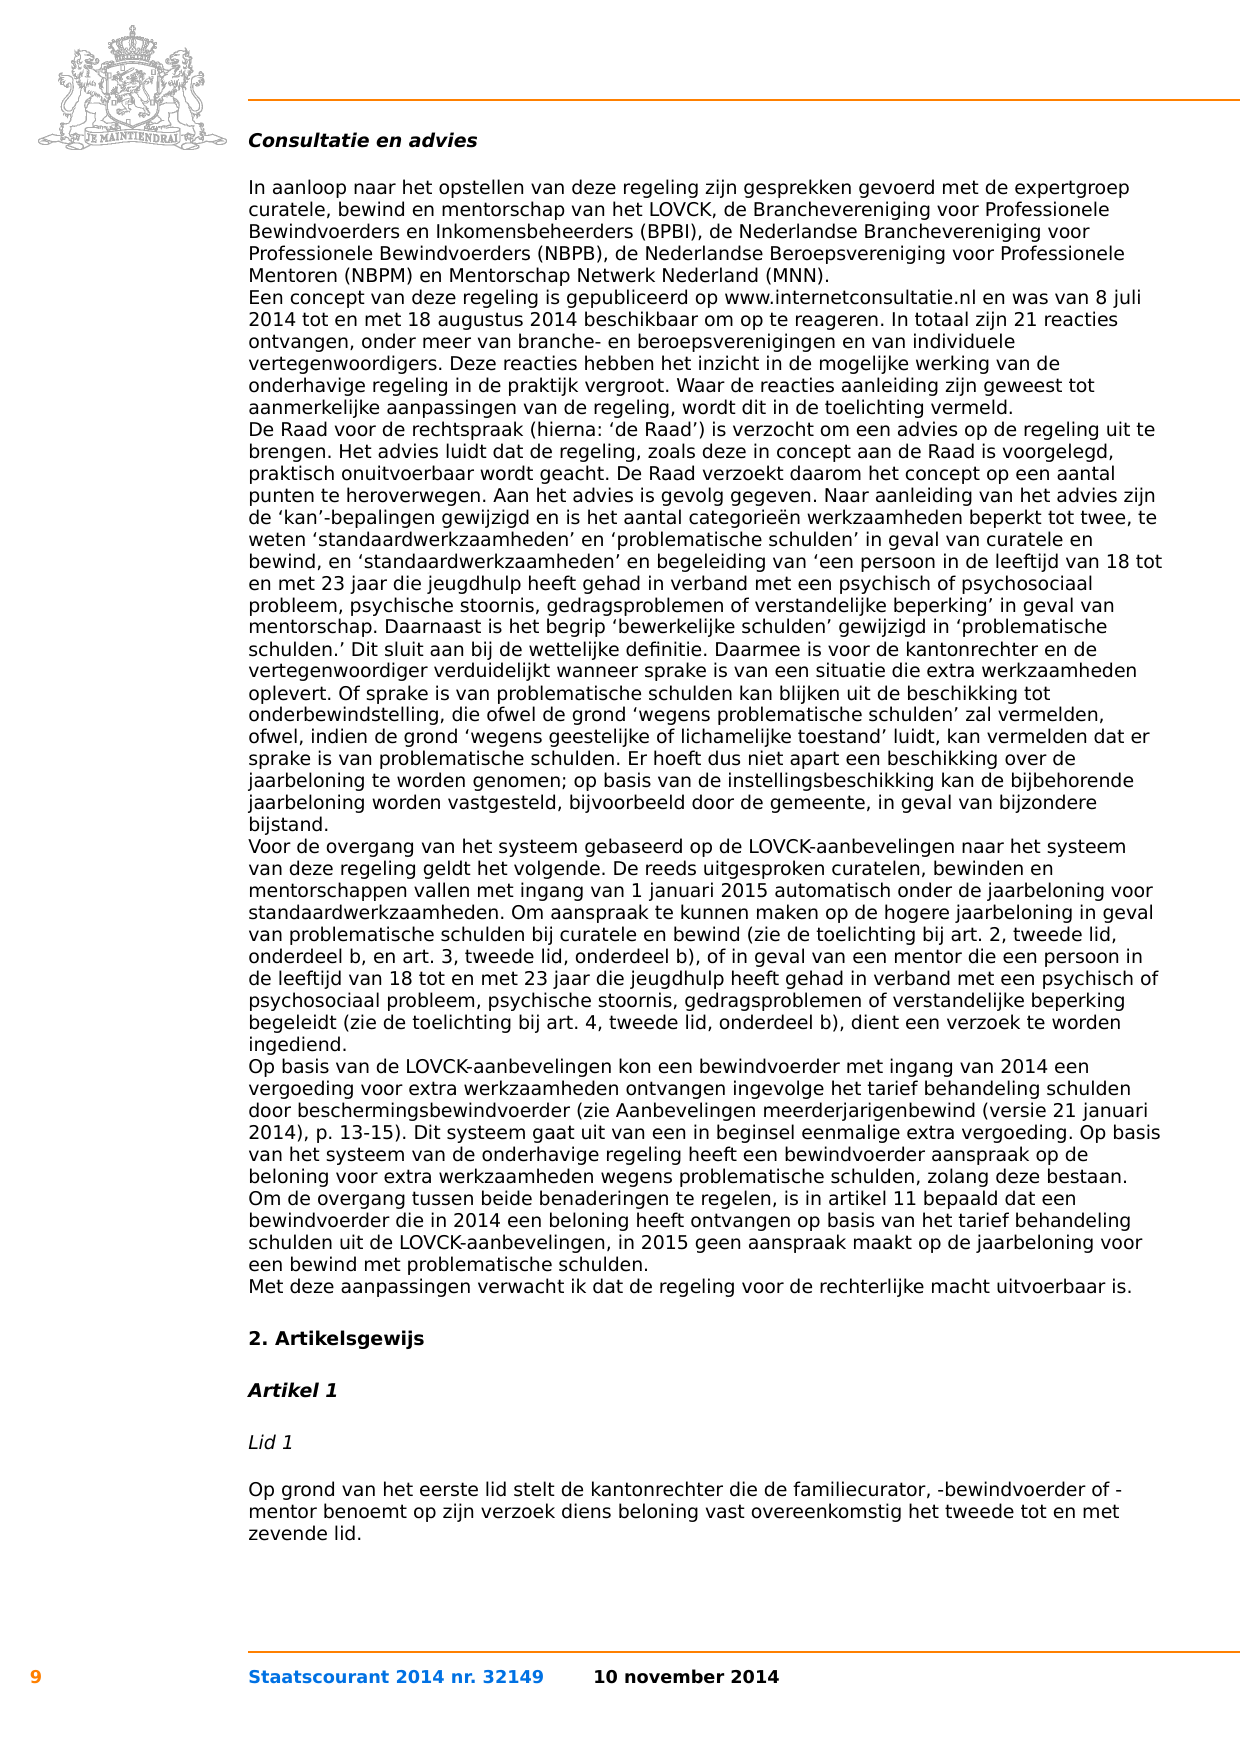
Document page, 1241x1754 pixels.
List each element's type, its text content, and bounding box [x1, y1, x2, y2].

subtitle 2. Artikelsgewijs [248, 1328, 1163, 1350]
text Een concept van deze regeling is gepubliceerd op www.internetconsultatie.nl en was van 8 juli 2014 tot en met 18 augustus 2014 beschikbaar om op te reageren. In totaal zijn 21 reacties ontvangen, onder meer van branche- en beroepsverenigingen en van individuele vertegenwoordigers. Deze reacties hebben het inzicht in de mogelijke werking van de onderhavige regeling in de praktijk vergroot. Waar de reacties aanleiding zijn geweest tot aanmerkelijke aanpassingen van de regeling, wordt dit in de toelichting vermeld. [248, 287, 1163, 419]
subtitle Artikel 1 [248, 1380, 1163, 1402]
text Voor de overgang van het systeem gebaseerd op de LOVCK-aanbevelingen naar het systeem van deze regeling geldt het volgende. De reeds uitgesproken curatelen, bewinden en mentorschappen vallen met ingang van 1 januari 2015 automatisch onder de jaarbeloning voor standaardwerkzaamheden. Om aanspraak te kunnen maken op de hogere jaarbeloning in geval van problematische schulden bij curatele en bewind (zie de toelichting bij art. 2, tweede lid, onderdeel b, en art. 3, tweede lid, onderdeel b), of in geval van een mentor die een persoon in de leeftijd van 18 tot en met 23 jaar die jeugdhulp heeft gehad in verband met een psychisch of psychosociaal probleem, psychische stoornis, gedragsproblemen of verstandelijke beperking begeleidt (zie de toelichting bij art. 4, tweede lid, onderdeel b), dient een verzoek te worden ingediend. [248, 836, 1163, 1056]
text In aanloop naar het opstellen van deze regeling zijn gesprekken gevoerd met de expertgroep curatele, bewind en mentorschap van het LOVCK, de Branchevereniging voor Professionele Bewindvoerders en Inkomensbeheerders (BPBI), de Nederlandse Branchevereniging voor Professionele Bewindvoerders (NBPB), de Nederlandse Beroepsvereniging voor Professionele Mentoren (NBPM) en Mentorschap Netwerk Nederland (MNN). [248, 177, 1163, 287]
text Op grond van het eerste lid stelt de kantonrechter die de familiecurator, -bewindvoerder of -mentor benoemt op zijn verzoek diens beloning vast overeenkomstig het tweede tot en met zevende lid. [248, 1479, 1163, 1545]
text De Raad voor de rechtspraak (hierna: ‘de Raad’) is verzocht om een advies op de regeling uit te brengen. Het advies luidt dat de regeling, zoals deze in concept aan de Raad is voorgelegd, praktisch onuitvoerbaar wordt geacht. De Raad verzoekt daarom het concept op een aantal punten te heroverwegen. Aan het advies is gevolg gegeven. Naar aanleiding van het advies zijn de ‘kan’-bepalingen gewijzigd en is het aantal categorieën werkzaamheden beperkt tot twee, te weten ‘standaardwerkzaamheden’ en ‘problematische schulden’ in geval van curatele en bewind, en ‘standaardwerkzaamheden’ en begeleiding van ‘een persoon in de leeftijd van 18 tot en met 23 jaar die jeugdhulp heeft gehad in verband met een psychisch of psychosociaal probleem, psychische stoornis, gedragsproblemen of verstandelijke beperking’ in geval van mentorschap. Daarnaast is het begrip ‘bewerkelijke schulden’ gewijzigd in ‘problematische schulden.’ Dit sluit aan bij de wettelijke definitie. Daarmee is voor de kantonrechter en de vertegenwoordiger verduidelijkt wanneer sprake is van een situatie die extra werkzaamheden oplevert. Of sprake is van problematische schulden kan blijken uit de beschikking tot onderbewindstelling, die ofwel de grond ‘wegens problematische schulden’ zal vermelden, ofwel, indien de grond ‘wegens geestelijke of lichamelijke toestand’ luidt, kan vermelden dat er sprake is van problematische schulden. Er hoeft dus niet apart een beschikking over de jaarbeloning te worden genomen; op basis van de instellingsbeschikking kan de bijbehorende jaarbeloning worden vastgesteld, bijvoorbeeld door de gemeente, in geval van bijzondere bijstand. [248, 419, 1163, 836]
subtitle Lid 1 [248, 1432, 1163, 1454]
picture [38, 25, 227, 150]
text Met deze aanpassingen verwacht ik dat de regeling voor de rechterlijke macht uitvoerbaar is. [248, 1276, 1163, 1298]
subtitle Consultatie en advies [248, 130, 1163, 152]
text Op basis van de LOVCK-aanbevelingen kon een bewindvoerder met ingang van 2014 een vergoeding voor extra werkzaamheden ontvangen ingevolge het tarief behandeling schulden door beschermingsbewindvoerder (zie Aanbevelingen meerderjarigenbewind (versie 21 januari 2014), p. 13-15). Dit systeem gaat uit van een in beginsel eenmalige extra vergoeding. Op basis van het systeem van de onderhavige regeling heeft een bewindvoerder aanspraak op de beloning voor extra werkzaamheden wegens problematische schulden, zolang deze bestaan. Om de overgang tussen beide benaderingen te regelen, is in artikel 11 bepaald dat een bewindvoerder die in 2014 een beloning heeft ontvangen op basis van het tarief behandeling schulden uit de LOVCK-aanbevelingen, in 2015 geen aanspraak maakt op de jaarbeloning voor een bewind met problematische schulden. [248, 1056, 1163, 1276]
